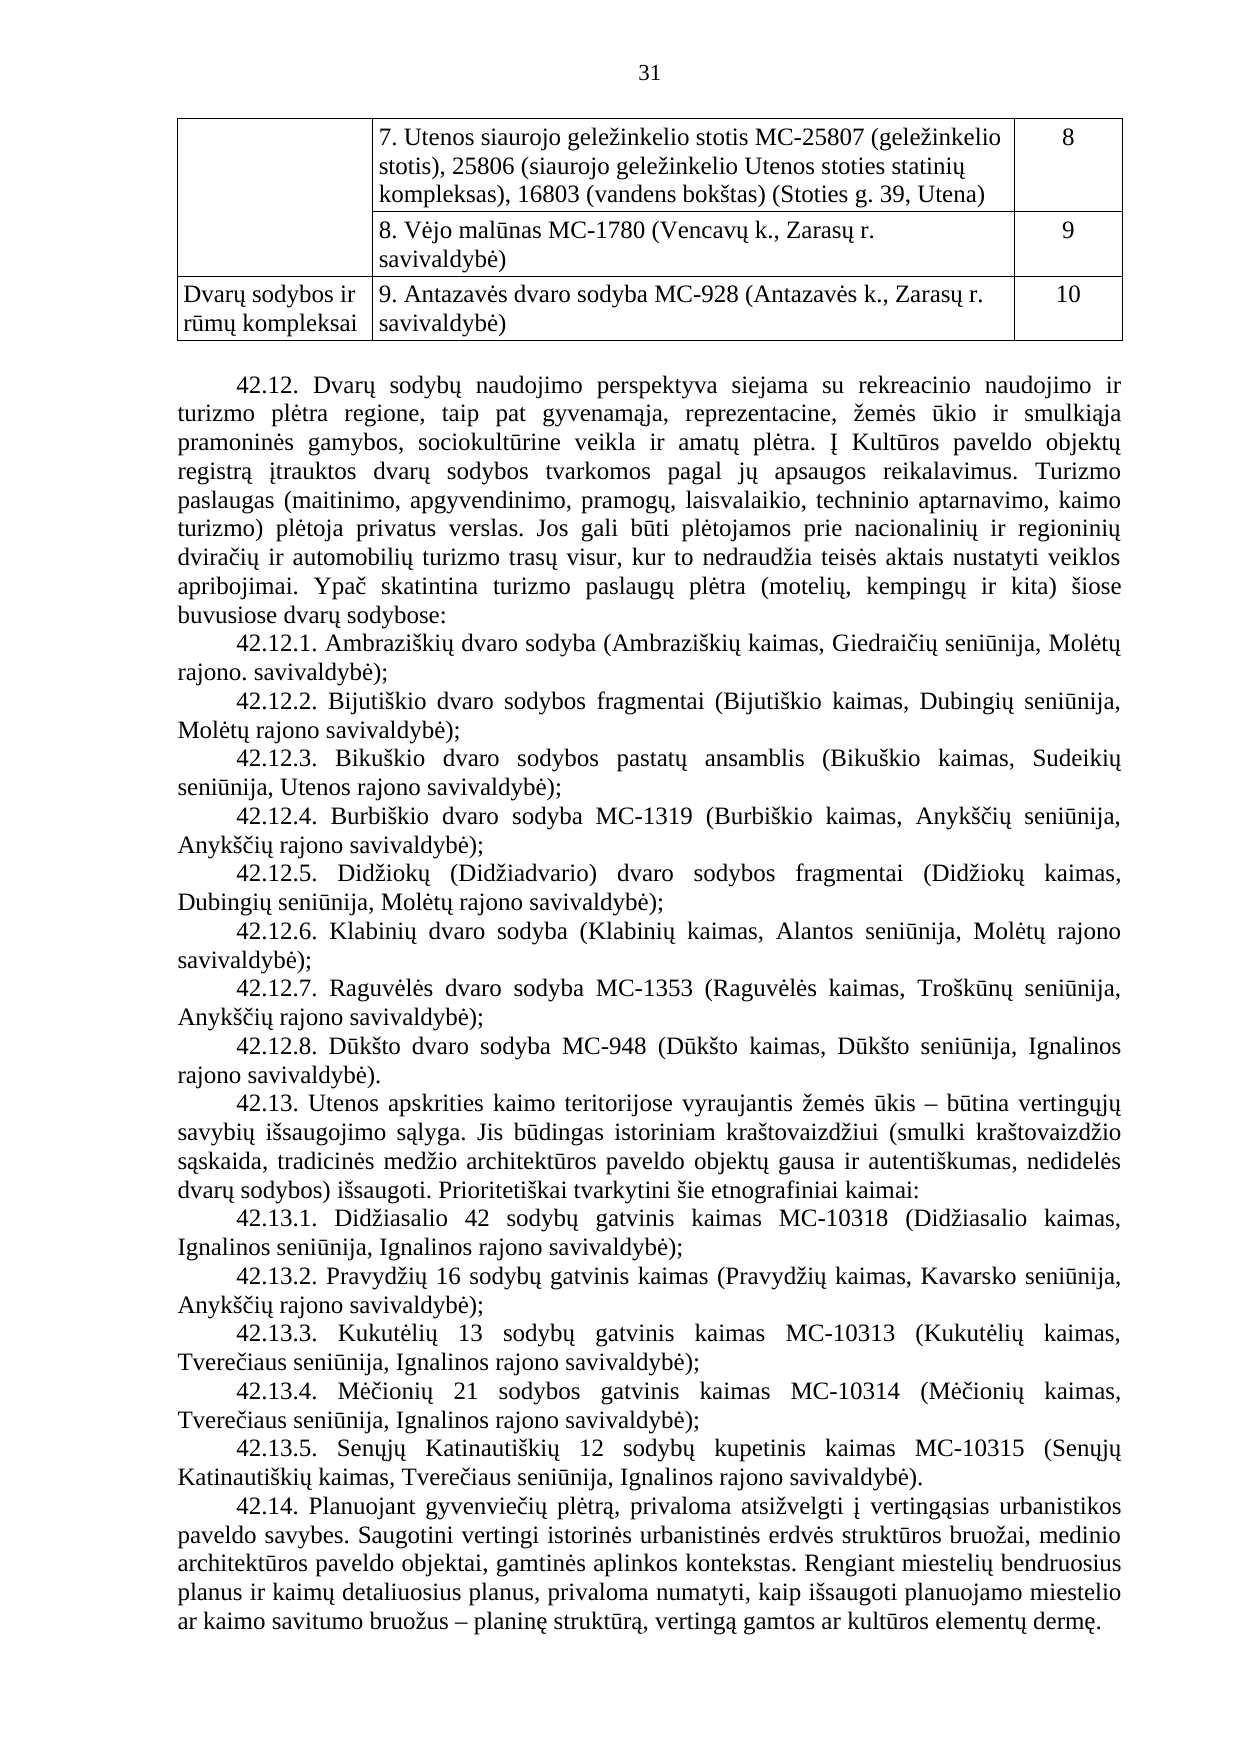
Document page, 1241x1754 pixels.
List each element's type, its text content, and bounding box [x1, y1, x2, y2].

text 42.13.5. Senųjų Katinautiškių 12 sodybų kupetinis kaimas MC-10315 (Senųjų Katinautiškių kaimas, Tverečiaus seniūnija, Ignalinos rajono savivaldybė). [177, 1433, 1122, 1491]
text 42.12.4. Burbiškio dvaro sodyba MC-1319 (Burbiškio kaimas, Anykščių seniūnija, Anykščių rajono savivaldybė); [177, 801, 1122, 858]
text 42.13. Utenos apskrities kaimo teritorijose vyraujantis žemės ūkis – būtina vertingųjų savybių išsaugojimo sąlyga. Jis būdingas istoriniam kraštovaizdžiui (smulki kraštovaizdžio sąskaida, tradicinės medžio architektūros paveldo objektų gausa ir autentiškumas, nedidelės dvarų sodybos) išsaugoti. Prioritetiškai tvarkytini šie etnografiniai kaimai: [177, 1088, 1122, 1203]
table_cell 9 [1015, 212, 1122, 276]
text 42.12.3. Bikuškio dvaro sodybos pastatų ansamblis (Bikuškio kaimas, Sudeikių seniūnija, Utenos rajono savivaldybė); [177, 743, 1122, 801]
text 42.12.5. Didžiokų (Didžiadvario) dvaro sodybos fragmentai (Didžiokų kaimas, Dubingių seniūnija, Molėtų rajono savivaldybė); [177, 858, 1122, 916]
text 42.13.2. Pravydžių 16 sodybų gatvinis kaimas (Pravydžių kaimas, Kavarsko seniūnija, Anykščių rajono savivaldybė); [177, 1261, 1122, 1318]
table_cell 8. Vėjo malūnas MC-1780 (Vencavų k., Zarasų r. savivaldybė) [373, 212, 1014, 276]
table_cell 8 [1015, 119, 1122, 211]
table_cell 9. Antazavės dvaro sodyba MC-928 (Antazavės k., Zarasų r. savivaldybė) [373, 277, 1014, 340]
text 42.14. Planuojant gyvenviečių plėtrą, privaloma atsižvelgti į vertingąsias urbanistikos paveldo savybes. Saugotini vertingi istorinės urbanistinės erdvės struktūros bruožai, medinio architektūros paveldo objektai, gamtinės aplinkos kontekstas. Rengiant miestelių bendruosius planus ir kaimų detaliuosius planus, privaloma numatyti, kaip išsaugoti planuojamo miestelio ar kaimo savitumo bruožus – planinę struktūrą, vertingą gamtos ar kultūros elementų dermę. [177, 1491, 1122, 1635]
table_cell 10 [1015, 277, 1122, 340]
text 42.12.6. Klabinių dvaro sodyba (Klabinių kaimas, Alantos seniūnija, Molėtų rajono savivaldybė); [177, 916, 1122, 973]
text 42.13.4. Mėčionių 21 sodybos gatvinis kaimas MC-10314 (Mėčionių kaimas, Tverečiaus seniūnija, Ignalinos rajono savivaldybė); [177, 1376, 1122, 1433]
table_cell [178, 119, 372, 276]
text 42.13.1. Didžiasalio 42 sodybų gatvinis kaimas MC-10318 (Didžiasalio kaimas, Ignalinos seniūnija, Ignalinos rajono savivaldybė); [177, 1203, 1122, 1261]
text 42.12. Dvarų sodybų naudojimo perspektyva siejama su rekreacinio naudojimo ir turizmo plėtra regione, taip pat gyvenamąja, reprezentacine, žemės ūkio ir smulkiąja pramoninės gamybos, sociokultūrine veikla ir amatų plėtra. Į Kultūros paveldo objektų registrą įtrauktos dvarų sodybos tvarkomos pagal jų apsaugos reikalavimus. Turizmo paslaugas (maitinimo, apgyvendinimo, pramogų, laisvalaikio, techninio aptarnavimo, kaimo turizmo) plėtoja privatus verslas. Jos gali būti plėtojamos prie nacionalinių ir regioninių dviračių ir automobilių turizmo trasų visur, kur to nedraudžia teisės aktais nustatyti veiklos apribojimai. Ypač skatintina turizmo paslaugų plėtra (motelių, kempingų ir kita) šiose buvusiose dvarų sodybose: [177, 370, 1122, 628]
table_cell 7. Utenos siaurojo geležinkelio stotis MC-25807 (geležinkelio stotis), 25806 (siaurojo geležinkelio Utenos stoties statinių kompleksas), 16803 (vandens bokštas) (Stoties g. 39, Utena) [373, 119, 1014, 211]
text 42.12.2. Bijutiškio dvaro sodybos fragmentai (Bijutiškio kaimas, Dubingių seniūnija, Molėtų rajono savivaldybė); [177, 686, 1122, 743]
text 42.12.7. Raguvėlės dvaro sodyba MC-1353 (Raguvėlės kaimas, Troškūnų seniūnija, Anykščių rajono savivaldybė); [177, 973, 1122, 1031]
table_cell Dvarų sodybos ir rūmų kompleksai [178, 277, 372, 340]
text 42.13.3. Kukutėlių 13 sodybų gatvinis kaimas MC-10313 (Kukutėlių kaimas, Tverečiaus seniūnija, Ignalinos rajono savivaldybė); [177, 1318, 1122, 1376]
text 42.12.1. Ambraziškių dvaro sodyba (Ambraziškių kaimas, Giedraičių seniūnija, Molėtų rajono. savivaldybė); [177, 628, 1122, 686]
text 42.12.8. Dūkšto dvaro sodyba MC-948 (Dūkšto kaimas, Dūkšto seniūnija, Ignalinos rajono savivaldybė). [177, 1031, 1122, 1088]
